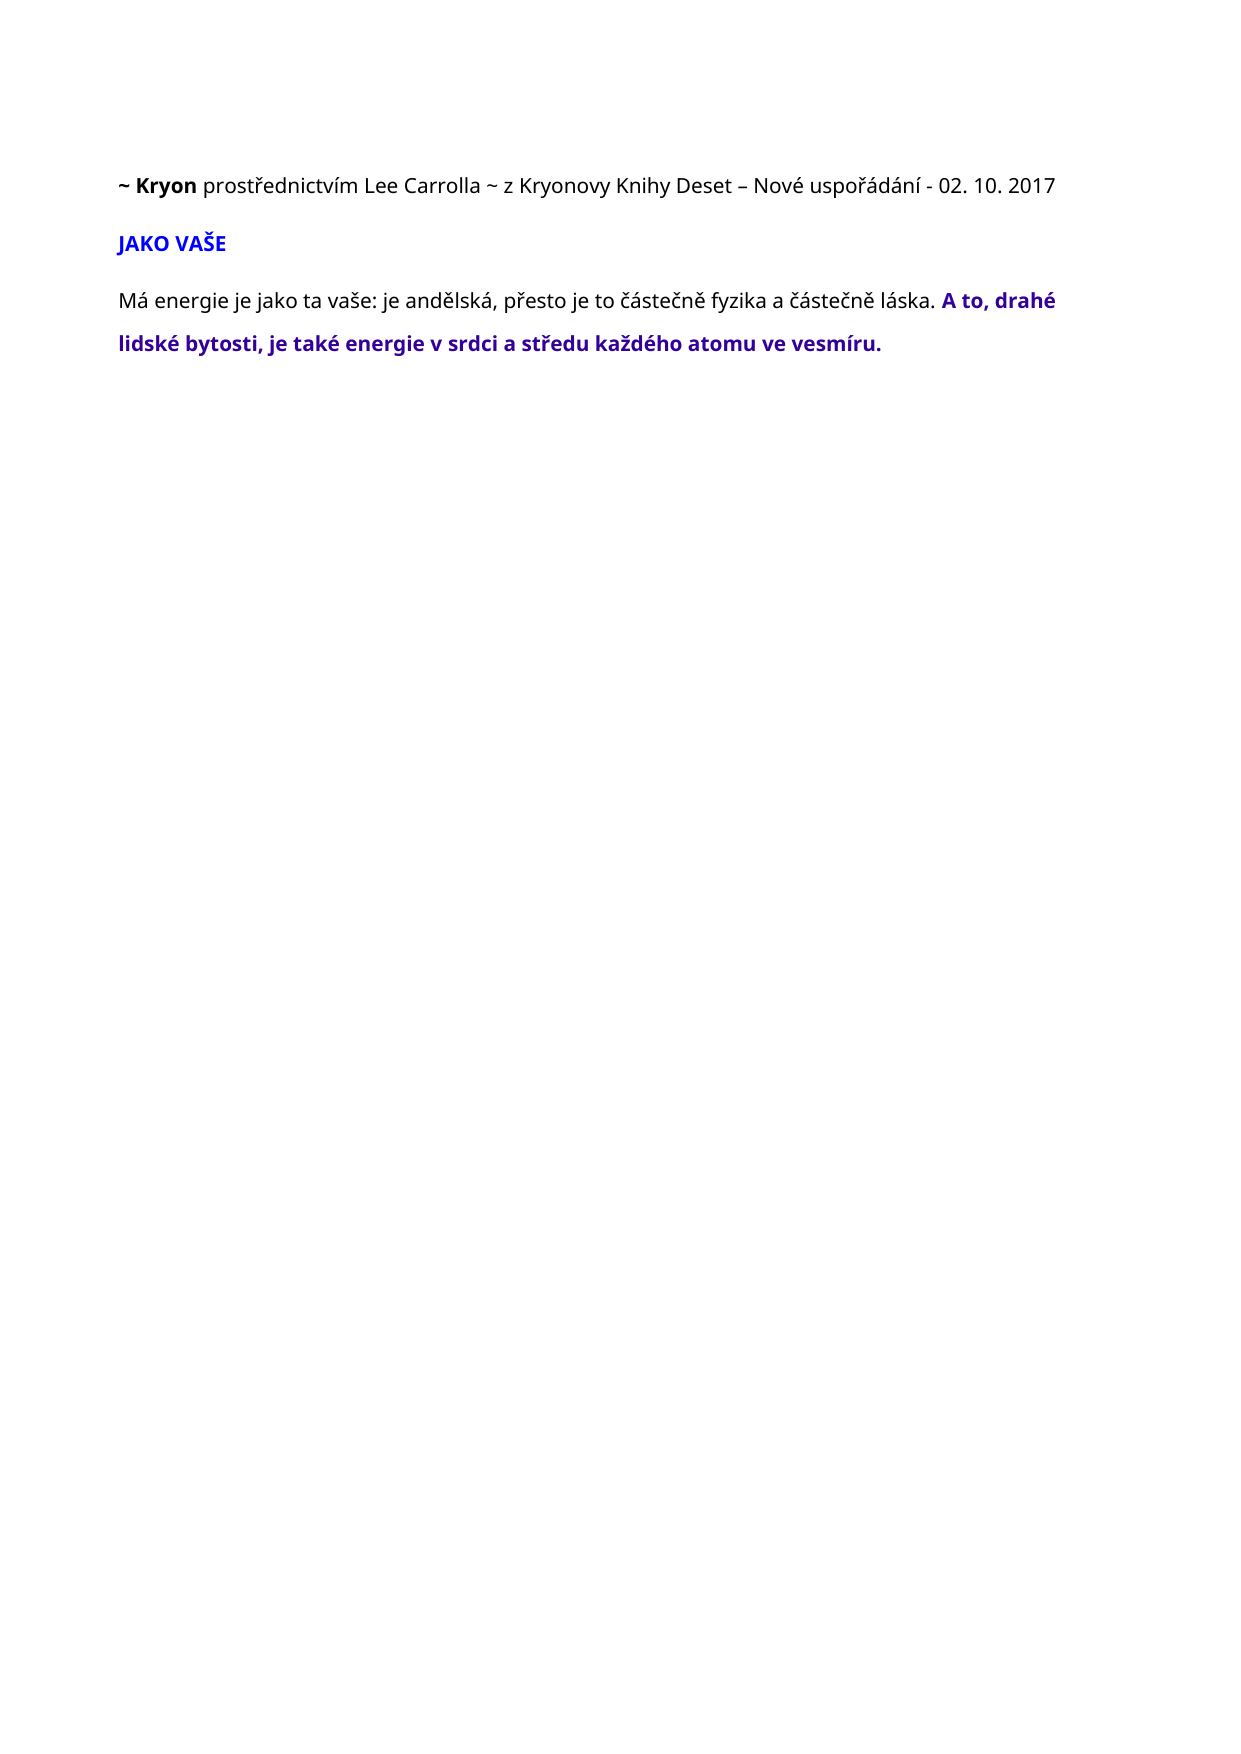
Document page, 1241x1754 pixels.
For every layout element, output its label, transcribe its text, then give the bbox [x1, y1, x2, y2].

text Má energie je jako ta vaše: je andělská, přesto je to částečně fyzika a částečně láska. A to, drahé lidské bytosti, je také energie v srdci a středu každého atomu ve vesmíru. [118, 286, 1122, 357]
text JAKO VAŠE [118, 229, 1122, 257]
text ~ Kryon prostřednictvím Lee Carrolla ~ z Kryonovy Knihy Deset – Nové uspořádání - 02. 10. 2017 [118, 172, 1122, 200]
